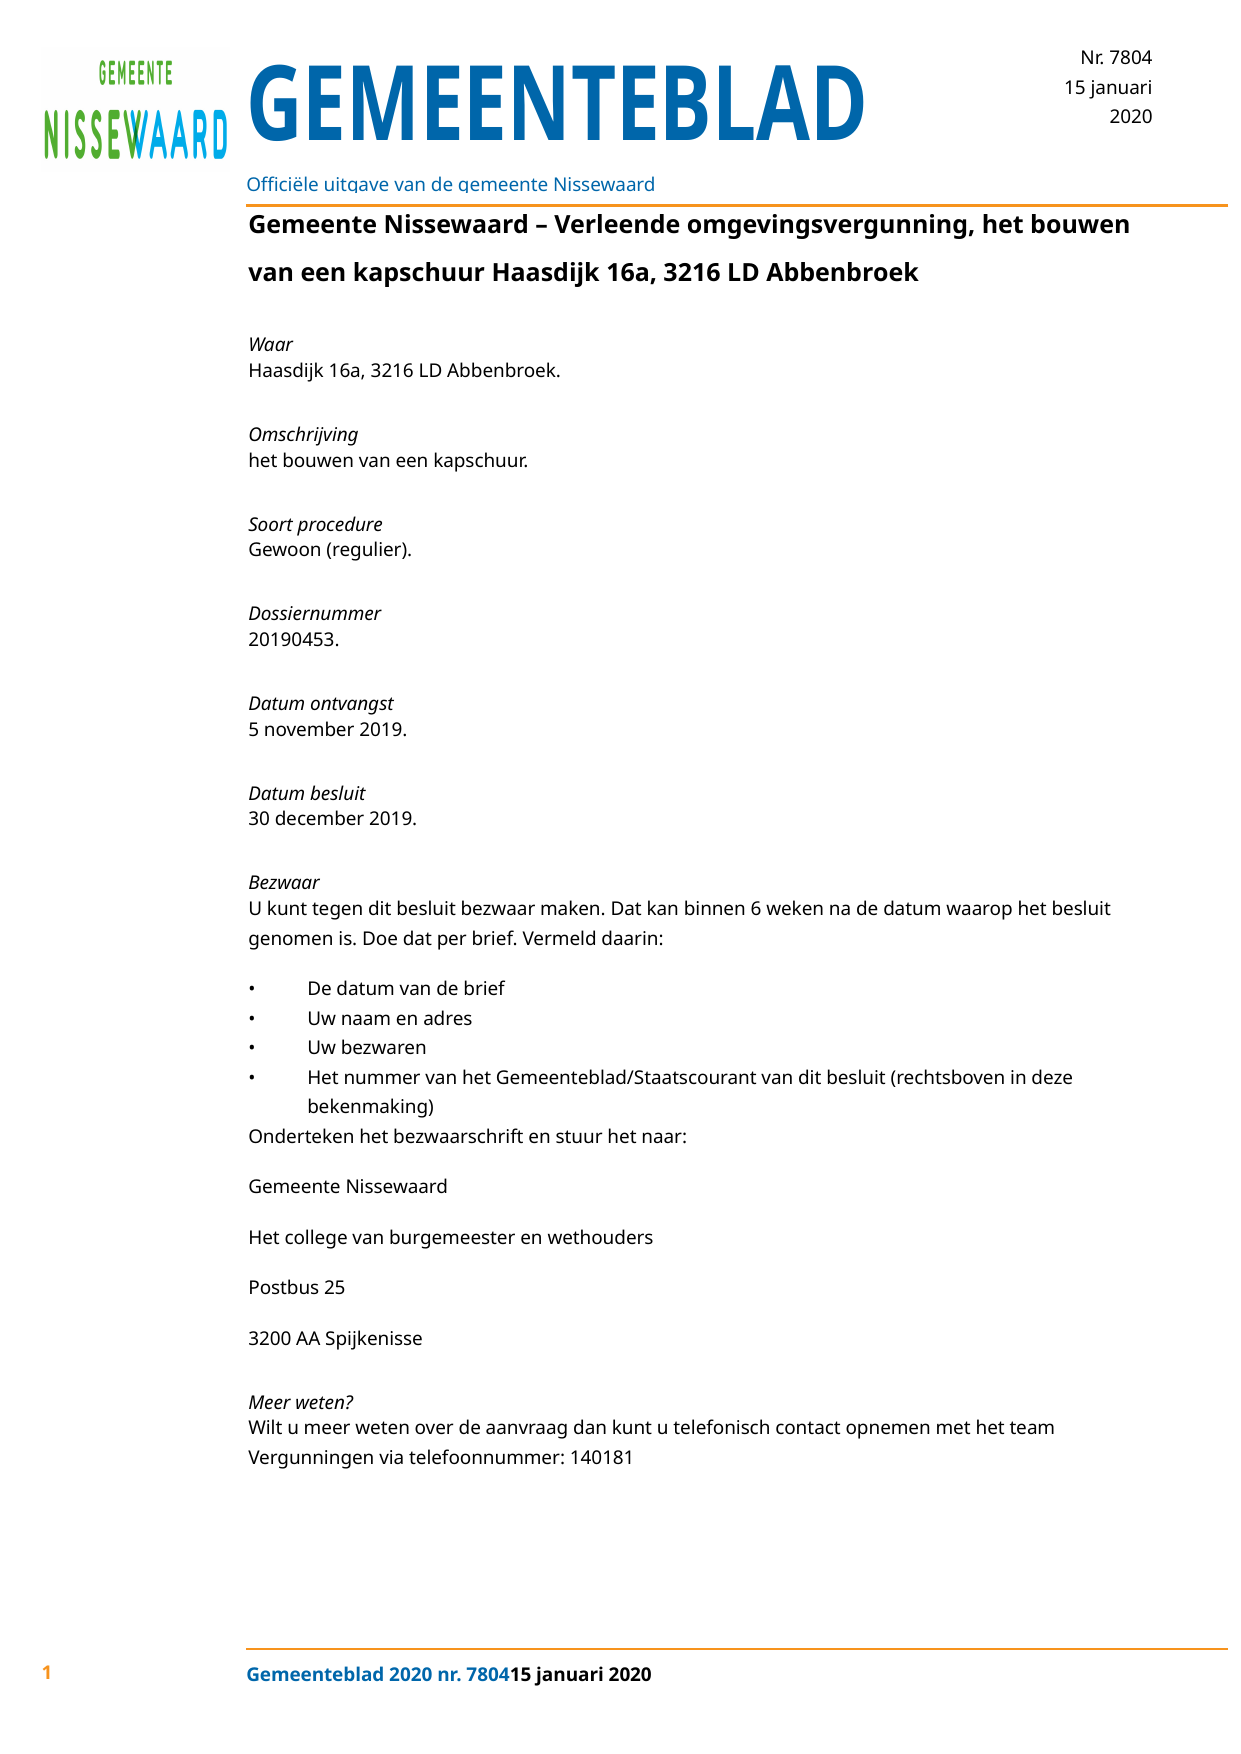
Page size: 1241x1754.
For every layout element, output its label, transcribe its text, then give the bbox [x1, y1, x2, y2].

text Omschrijving [248, 421, 1152, 447]
picture [41, 47, 231, 172]
text Meer weten? [248, 1389, 1152, 1414]
text 5 november 2019. [248, 716, 1152, 742]
text Datum besluit [248, 780, 1152, 806]
text Gewoon (regulier). [248, 537, 1152, 562]
list Uw naam en adres [248, 1005, 1152, 1031]
text 3200 AA Spijkenisse [248, 1325, 1152, 1351]
list Het nummer van het Gemeenteblad/Staatscourant van dit besluit (rechtsboven in deze bekenmaking) [248, 1064, 1152, 1119]
text 30 december 2019. [248, 806, 1152, 831]
text Het college van burgemeester en wethouders [248, 1224, 1152, 1250]
text Wilt u meer weten over de aanvraag dan kunt u telefonisch contact opnemen met het team Vergunningen via telefoonnummer: 140181 [248, 1414, 1152, 1470]
text het bouwen van een kapschuur. [248, 447, 1152, 473]
text Postbus 25 [248, 1274, 1152, 1300]
text Onderteken het bezwaarschrift en stuur het naar: [248, 1123, 1152, 1149]
list Uw bezwaren [248, 1034, 1152, 1060]
text Haasdijk 16a, 3216 LD Abbenbroek. [248, 357, 1152, 383]
text Dossiernummer [248, 601, 1152, 626]
text U kunt tegen dit besluit bezwaar maken. Dat kan binnen 6 weken na de datum waarop het besluit genomen is. Doe dat per brief. Vermeld daarin: [248, 895, 1152, 951]
text Gemeente Nissewaard – Verleende omgevingsvergunning, het bouwen van een kapschuur Haasdijk 16a, 3216 LD Abbenbroek [248, 207, 1152, 288]
text Gemeente Nissewaard [248, 1174, 1152, 1199]
list De datum van de brief [248, 975, 1152, 1001]
text Datum ontvangst [248, 690, 1152, 716]
text Soort procedure [248, 511, 1152, 537]
text 20190453. [248, 626, 1152, 652]
text Bezwaar [248, 869, 1152, 895]
text Waar [248, 331, 1152, 357]
